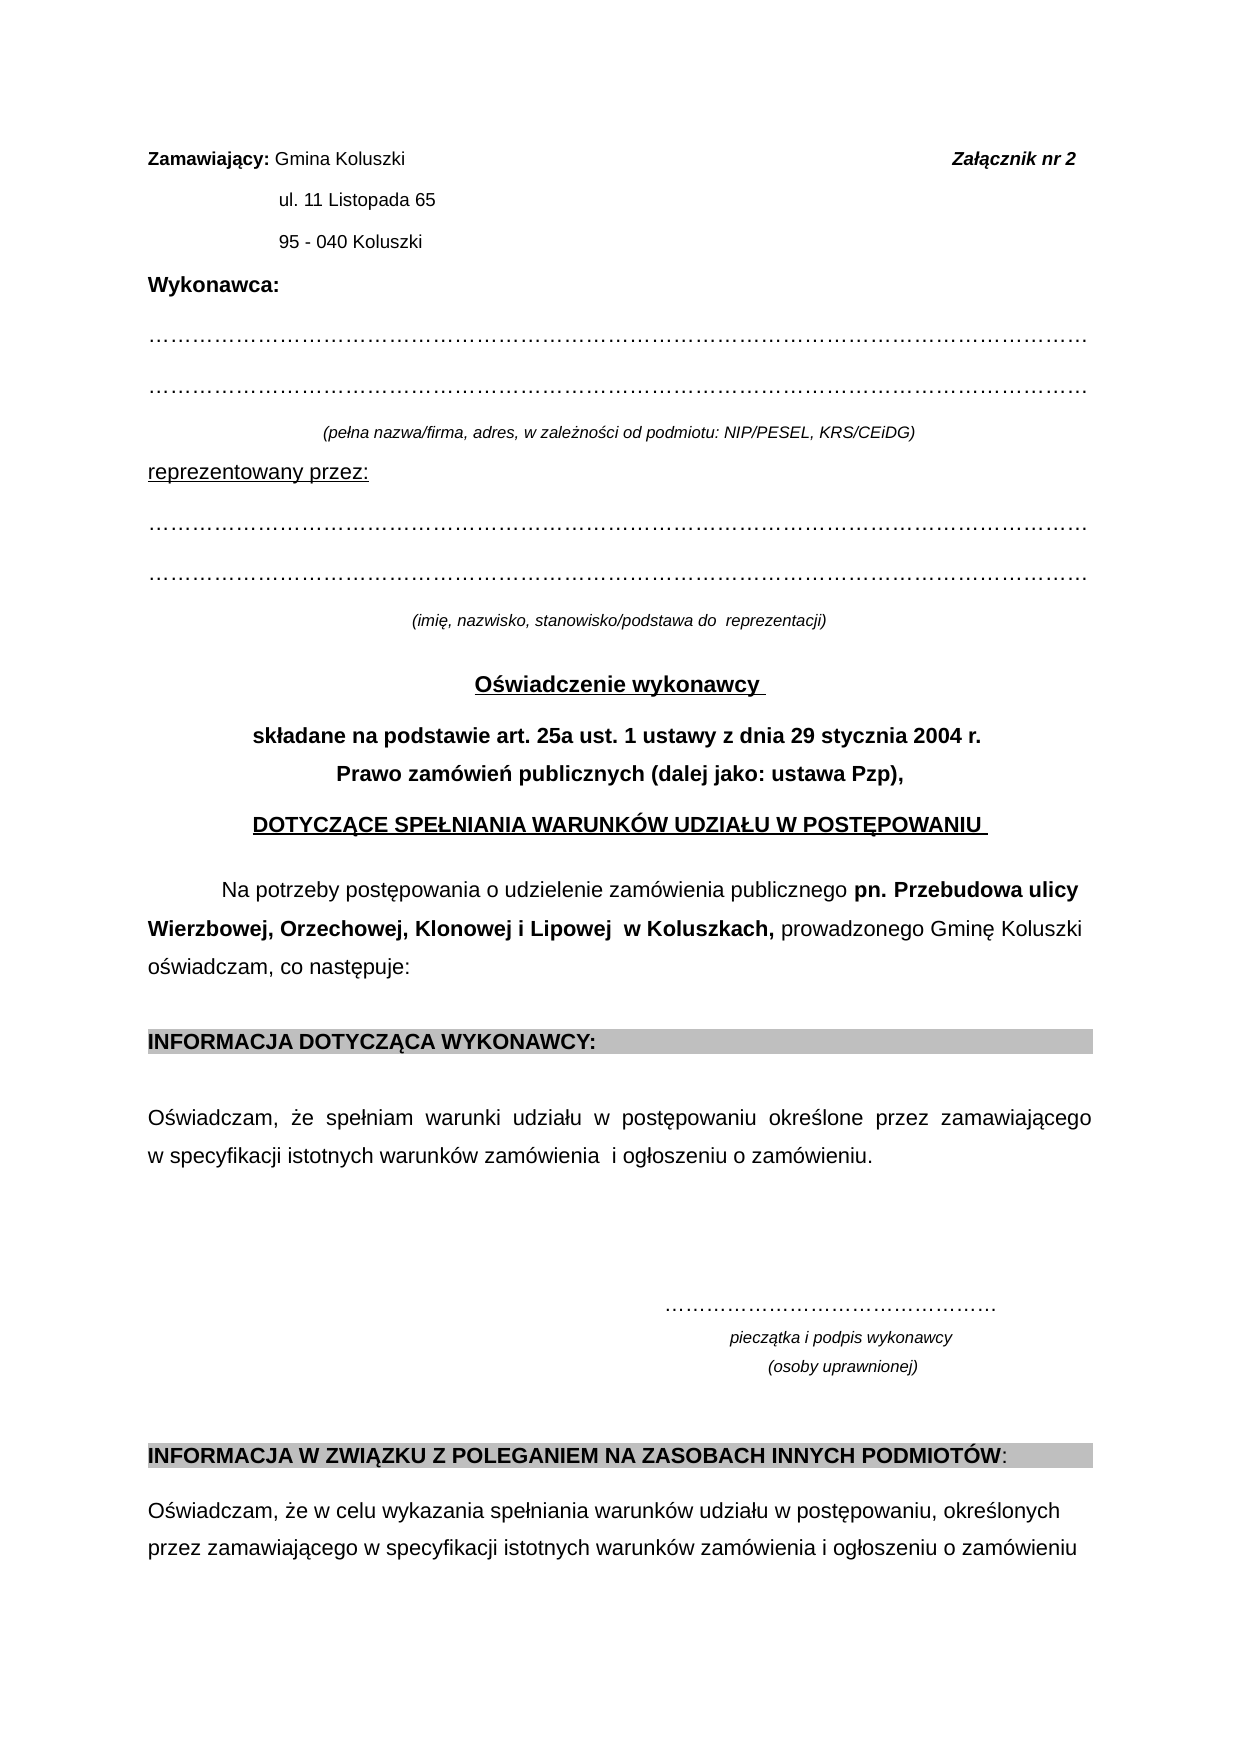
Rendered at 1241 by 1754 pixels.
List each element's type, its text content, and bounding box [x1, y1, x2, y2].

text reprezentowany przez: [148, 459, 1093, 484]
text INFORMACJA W ZWIĄZKU Z POLEGANIEM NA ZASOBACH INNYCH PODMIOTÓW: [148, 1443, 1093, 1468]
text (imię, nazwisko, stanowisko/podstawa do reprezentacji) [148, 610, 1093, 629]
text (pełna nazwa/firma, adres, w zależności od podmiotu: NIP/PESEL, KRS/CEiDG) [148, 423, 1093, 442]
text Oświadczam, że w celu wykazania spełniania warunków udziału w postępowaniu, określonych przez zamawiającego w specyfikacji istotnych warunków zamówienia i ogłoszeniu o zamówieniu [148, 1497, 1093, 1561]
text Oświadczam, że spełniam warunki udziału w postępowaniu określone przez zamawiającego w specyfikacji istotnych warunków zamówienia i ogłoszeniu o zamówieniu. [148, 1105, 1093, 1168]
text pieczątka i podpis wykonawcy [591, 1328, 1093, 1347]
text Zamawiający: Gmina Koluszki Załącznik nr 2 [148, 148, 1093, 169]
text ………………………………………… [148, 1292, 1093, 1316]
text Prawo zamówień publicznych (dalej jako: ustawa Pzp), [148, 761, 1093, 786]
text składane na podstawie art. 25a ust. 1 ustawy z dnia 29 stycznia 2004 r. [148, 723, 1093, 748]
text Wykonawca: [148, 272, 1093, 297]
text Na potrzeby postępowania o udzielenie zamówienia publicznego pn. Przebudowa ulicy Wierzbowej, Orzechowej, Klonowej i Lipowej w Koluszkach, prowadzonego Gminę Koluszki oświadczam, co następuje: [148, 874, 1093, 979]
text 95 - 040 Koluszki [148, 231, 1093, 252]
text …………………………………………………………………………………………………………………………………………………………………………………………………………………………………… [148, 509, 1093, 585]
text (osoby uprawnionej) [768, 1357, 1093, 1376]
text …………………………………………………………………………………………………………………………………………………………………………………………………………………………………… [148, 322, 1093, 398]
text ul. 11 Listopada 65 [148, 189, 1093, 211]
text Oświadczenie wykonawcy [148, 671, 1093, 698]
text DOTYCZĄCE SPEŁNIANIA WARUNKÓW UDZIAŁU W POSTĘPOWANIU [148, 811, 1093, 837]
text INFORMACJA DOTYCZĄCA WYKONAWCY: [148, 1029, 1093, 1054]
